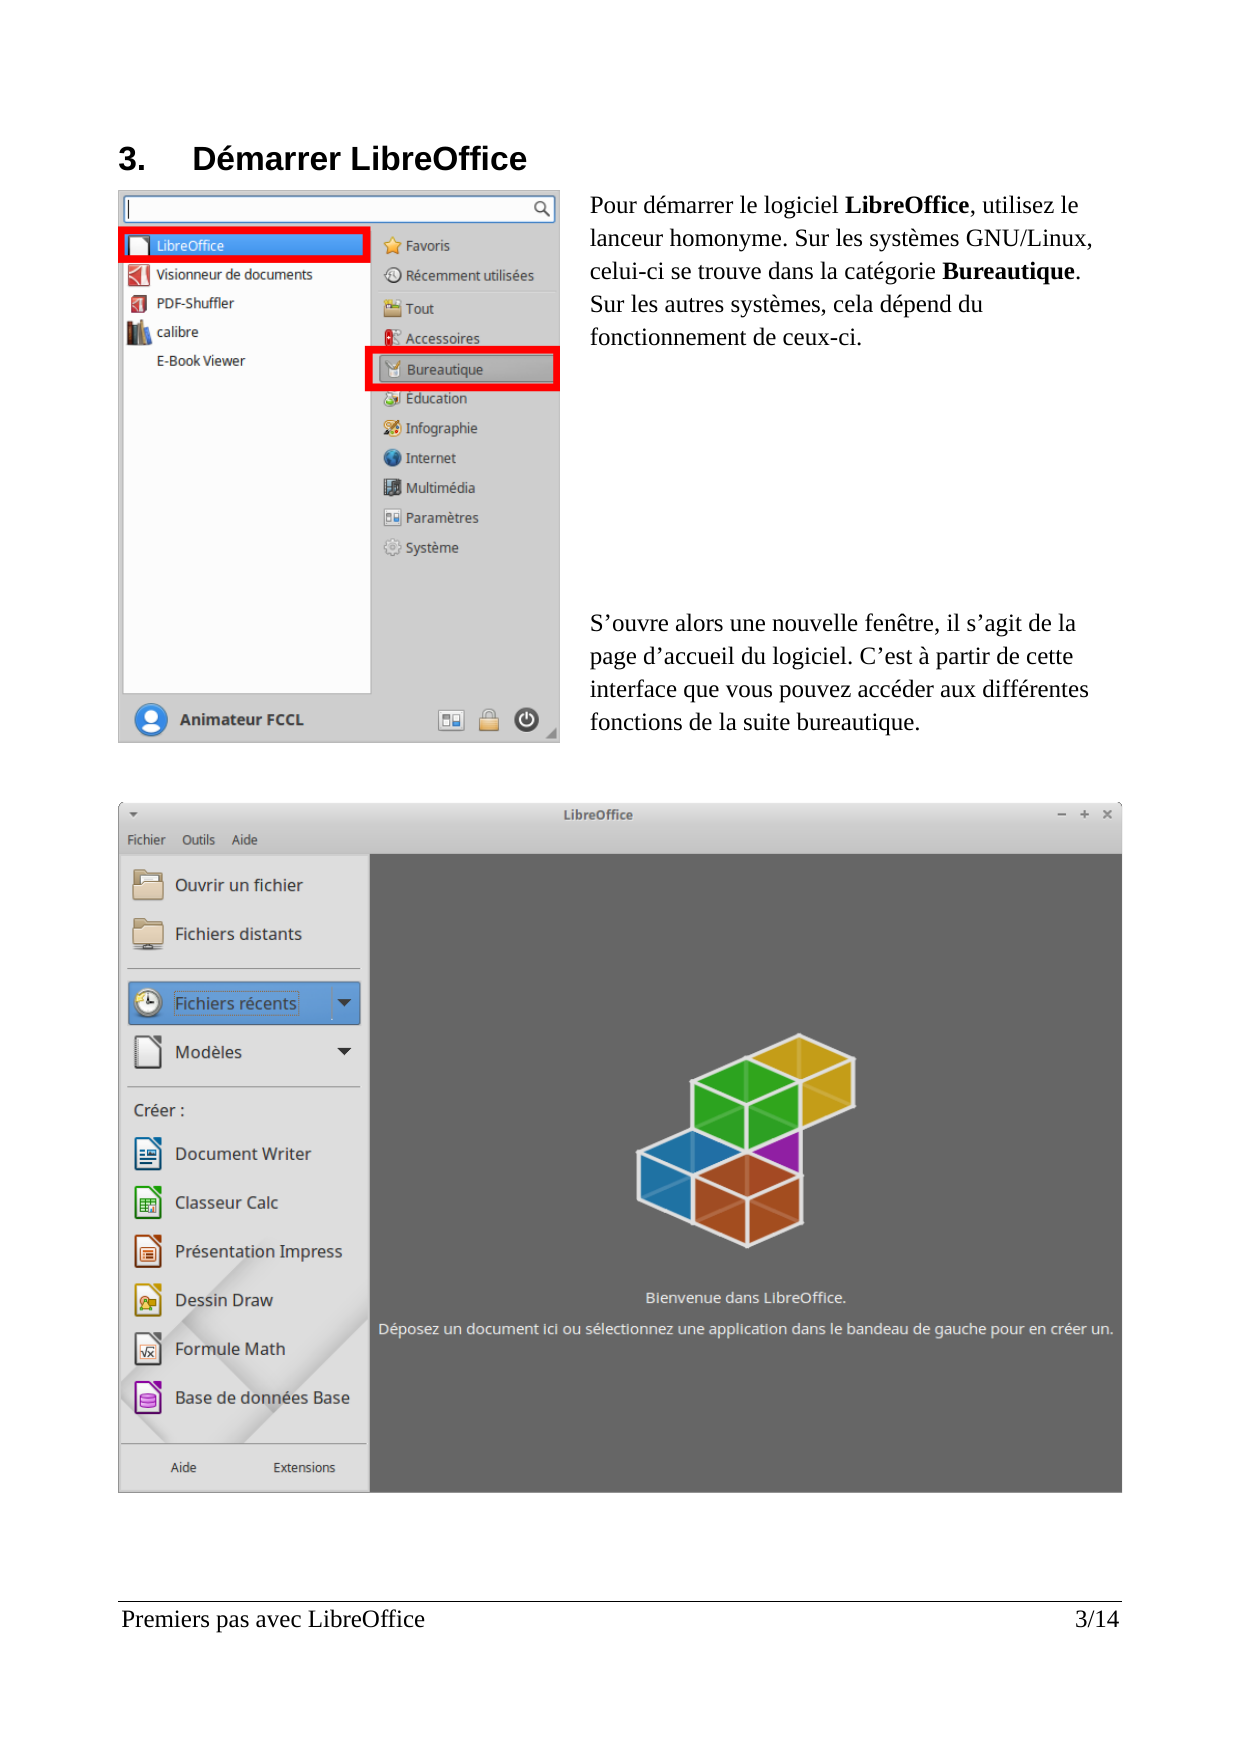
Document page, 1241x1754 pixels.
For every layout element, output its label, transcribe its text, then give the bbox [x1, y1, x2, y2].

picture [118, 802, 1123, 1493]
picture [118, 190, 560, 743]
text Pour démarrer le logiciel LibreOffice, utilisez le lanceur homonyme. Sur les systèmes GNU/Linux, celui-ci se trouve dans la catégorie Bureautique. Sur les autres systèmes, cela dépend du fonctionnement de ceux-ci. [560, 190, 1122, 351]
text S’ouvre alors une nouvelle fenêtre, il s’agit de la page d’accueil du logiciel. C’est à partir de cette interface que vous pouvez accéder aux différentes fonctions de la suite bureautique. [560, 608, 1122, 736]
subtitle Démarrer LibreOffice [118, 139, 1122, 178]
